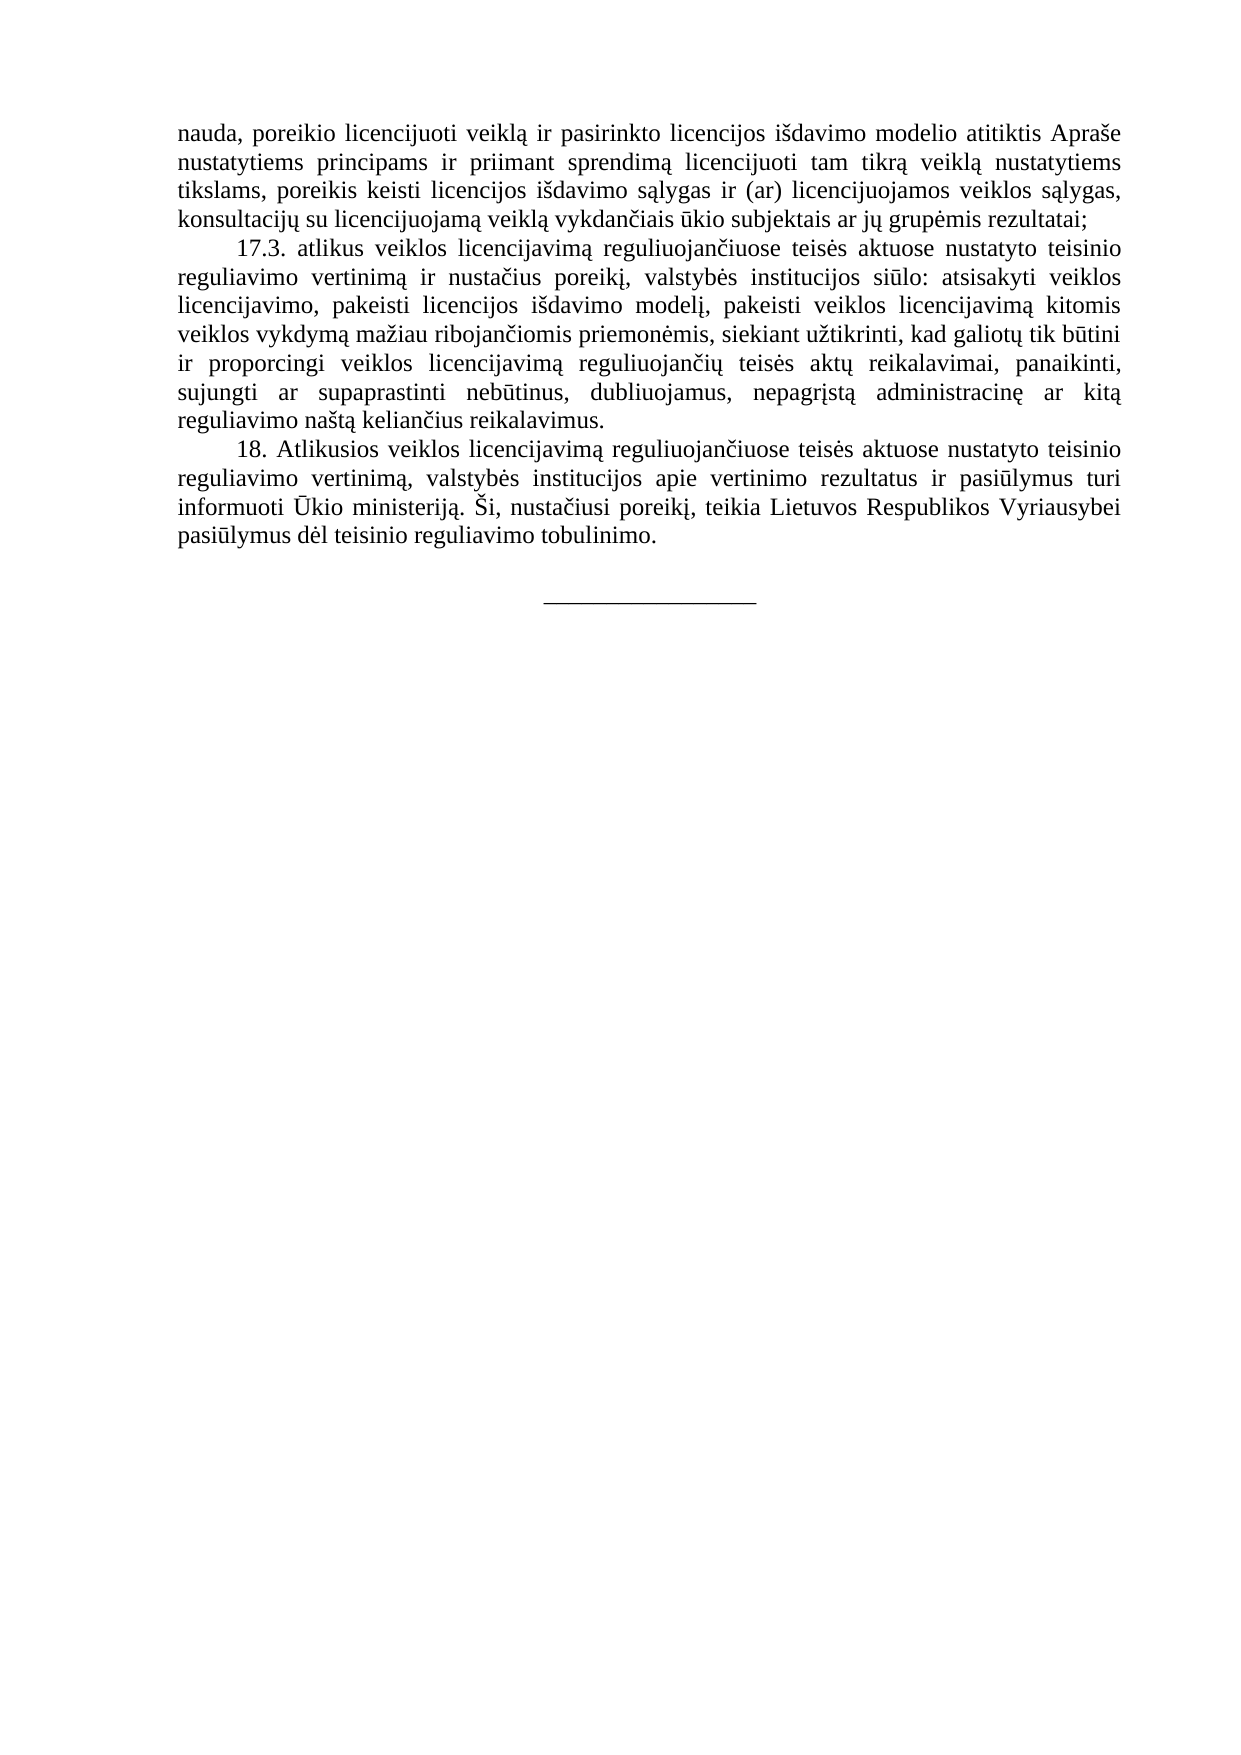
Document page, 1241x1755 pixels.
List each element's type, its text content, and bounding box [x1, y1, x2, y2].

text 17.3. atlikus veiklos licencijavimą reguliuojančiuose teisės aktuose nustatyto teisinio reguliavimo vertinimą ir nustačius poreikį, valstybės institucijos siūlo: atsisakyti veiklos licencijavimo, pakeisti licencijos išdavimo modelį, pakeisti veiklos licencijavimą kitomis veiklos vykdymą mažiau ribojančiomis priemonėmis, siekiant užtikrinti, kad galiotų tik būtini ir proporcingi veiklos licencijavimą reguliuojančių teisės aktų reikalavimai, panaikinti, sujungti ar supaprastinti nebūtinus, dubliuojamus, nepagrįstą administracinę ar kitą reguliavimo naštą keliančius reikalavimus. [177, 233, 1122, 434]
text _________________ [177, 578, 1122, 607]
text 18. Atlikusios veiklos licencijavimą reguliuojančiuose teisės aktuose nustatyto teisinio reguliavimo vertinimą, valstybės institucijos apie vertinimo rezultatus ir pasiūlymus turi informuoti Ūkio ministeriją. Ši, nustačiusi poreikį, teikia Lietuvos Respublikos Vyriausybei pasiūlymus dėl teisinio reguliavimo tobulinimo. [177, 434, 1122, 549]
text nauda, poreikio licencijuoti veiklą ir pasirinkto licencijos išdavimo modelio atitiktis Apraše nustatytiems principams ir priimant sprendimą licencijuoti tam tikrą veiklą nustatytiems tikslams, poreikis keisti licencijos išdavimo sąlygas ir (ar) licencijuojamos veiklos sąlygas, konsultacijų su licencijuojamą veiklą vykdančiais ūkio subjektais ar jų grupėmis rezultatai; [177, 118, 1122, 233]
